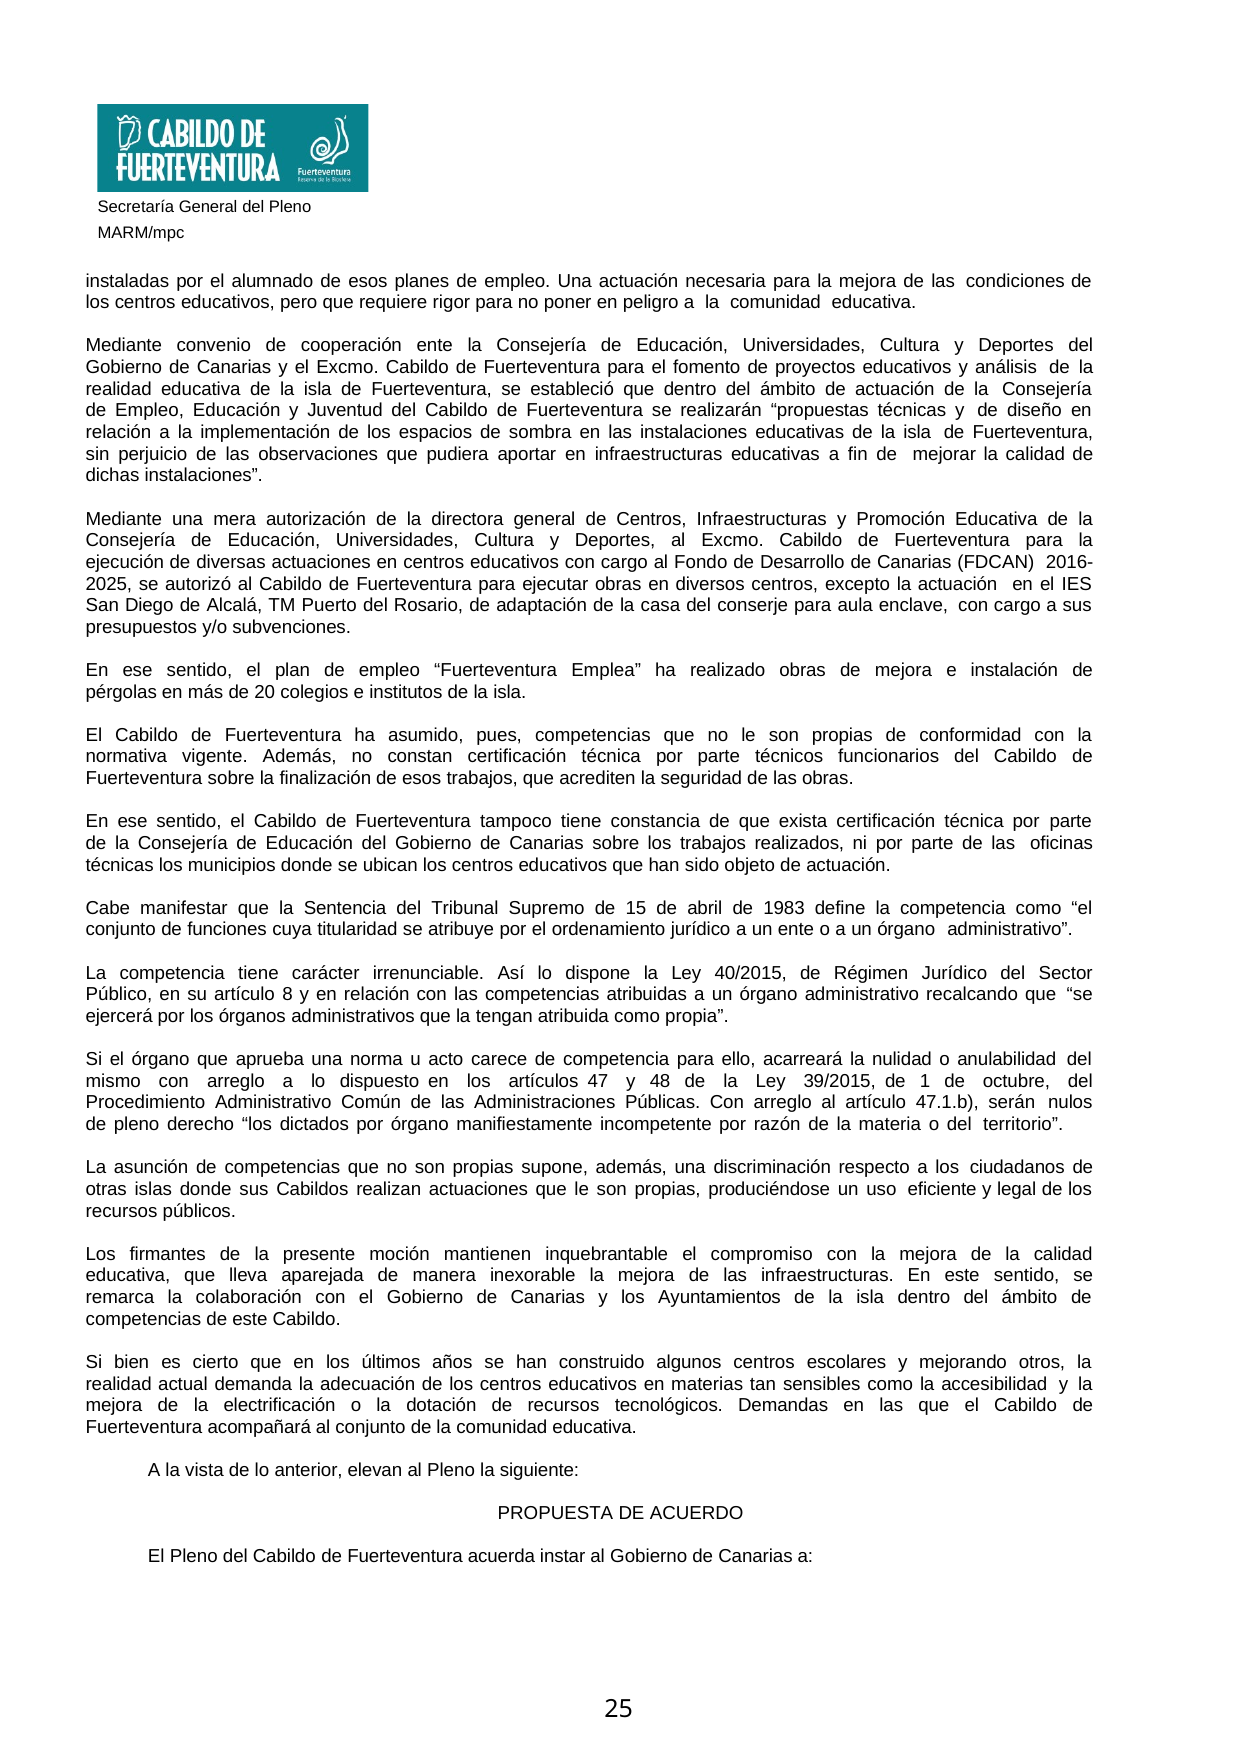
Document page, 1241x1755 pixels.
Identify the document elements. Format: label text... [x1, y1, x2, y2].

text El Cabildo de Fuerteventura ha asumido, pues, competencias que no le son propias de conformidad con la normativa vigente. Además, no constan certificación técnica por parte técnicos funcionarios del Cabildo de Fuerteventura sobre la finalización de esos trabajos, que acrediten la seguridad de las obras. [85, 724, 1093, 788]
text Cabe manifestar que la Sentencia del Tribunal Supremo de 15 de abril de 1983 define la competencia como “el conjunto de funciones cuya titularidad se atribuye por el ordenamiento jurídico a un ente o a un órgano administrativo”. [85, 897, 1093, 940]
text La competencia tiene carácter irrenunciable. Así lo dispone la Ley 40/2015, de Régimen Jurídico del Sector Público, en su artículo 8 y en relación con las competencias atribuidas a un órgano administrativo recalcando que “se ejercerá por los órganos administrativos que la tengan atribuida como propia”. [85, 961, 1093, 1026]
text En ese sentido, el plan de empleo “Fuerteventura Emplea” ha realizado obras de mejora e instalación de pérgolas en más de 20 colegios e institutos de la isla. [85, 659, 1093, 702]
text A la vista de lo anterior, elevan al Pleno la siguiente: [148, 1459, 1105, 1480]
text Si bien es cierto que en los últimos años se han construido algunos centros escolares y mejorando otros, la realidad actual demanda la adecuación de los centros educativos en materias tan sensibles como la accesibilidad y la mejora de la electrificación o la dotación de recursos tecnológicos. Demandas en las que el Cabildo de Fuerteventura acompañará al conjunto de la comunidad educativa. [85, 1351, 1093, 1437]
text PROPUESTA DE ACUERDO [494, 1502, 746, 1523]
text Los firmantes de la presente moción mantienen inquebrantable el compromiso con la mejora de la calidad educativa, que lleva aparejada de manera inexorable la mejora de las infraestructuras. En este sentido, se remarca la colaboración con el Gobierno de Canarias y los Ayuntamientos de la isla dentro del ámbito de competencias de este Cabildo. [85, 1243, 1093, 1329]
text Mediante convenio de cooperación ente la Consejería de Educación, Universidades, Cultura y Deportes del Gobierno de Canarias y el Excmo. Cabildo de Fuerteventura para el fomento de proyectos educativos y análisis de la realidad educativa de la isla de Fuerteventura, se estableció que dentro del ámbito de actuación de la Consejería de Empleo, Educación y Juventud del Cabildo de Fuerteventura se realizarán “propuestas técnicas y de diseño en relación a la implementación de los espacios de sombra en las instalaciones educativas de la isla de Fuerteventura, sin perjuicio de las observaciones que pudiera aportar en infraestructuras educativas a fin de mejorar la calidad de dichas instalaciones”. [85, 334, 1093, 486]
text En ese sentido, el Cabildo de Fuerteventura tampoco tiene constancia de que exista certificación técnica por parte de la Consejería de Educación del Gobierno de Canarias sobre los trabajos realizados, ni por parte de las oficinas técnicas los municipios donde se ubican los centros educativos que han sido objeto de actuación. [85, 810, 1093, 875]
text La asunción de competencias que no son propias supone, además, una discriminación respecto a los ciudadanos de otras islas donde sus Cabildos realizan actuaciones que le son propias, produciéndose un uso eficiente y legal de los recursos públicos. [85, 1156, 1093, 1221]
text Mediante una mera autorización de la directora general de Centros, Infraestructuras y Promoción Educativa de la Consejería de Educación, Universidades, Cultura y Deportes, al Excmo. Cabildo de Fuerteventura para la ejecución de diversas actuaciones en centros educativos con cargo al Fondo de Desarrollo de Canarias (FDCAN) 2016-2025, se autorizó al Cabildo de Fuerteventura para ejecutar obras en diversos centros, excepto la actuación en el IES San Diego de Alcalá, TM Puerto del Rosario, de adaptación de la casa del conserje para aula enclave, con cargo a sus presupuestos y/o subvenciones. [85, 507, 1093, 637]
text Si el órgano que aprueba una norma u acto carece de competencia para ello, acarreará la nulidad o anulabilidad del mismo con arreglo a lo dispuesto en los artículos 47 y 48 de la Ley 39/2015, de 1 de octubre, del Procedimiento Administrativo Común de las Administraciones Públicas. Con arreglo al artículo 47.1.b), serán nulos de pleno derecho “los dictados por órgano manifiestamente incompetente por razón de la materia o del territorio”. [85, 1048, 1093, 1134]
text instaladas por el alumnado de esos planes de empleo. Una actuación necesaria para la mejora de las condiciones de los centros educativos, pero que requiere rigor para no poner en peligro a la comunidad educativa. [85, 269, 1093, 313]
text El Pleno del Cabildo de Fuerteventura acuerda instar al Gobierno de Canarias a: [148, 1545, 1105, 1567]
